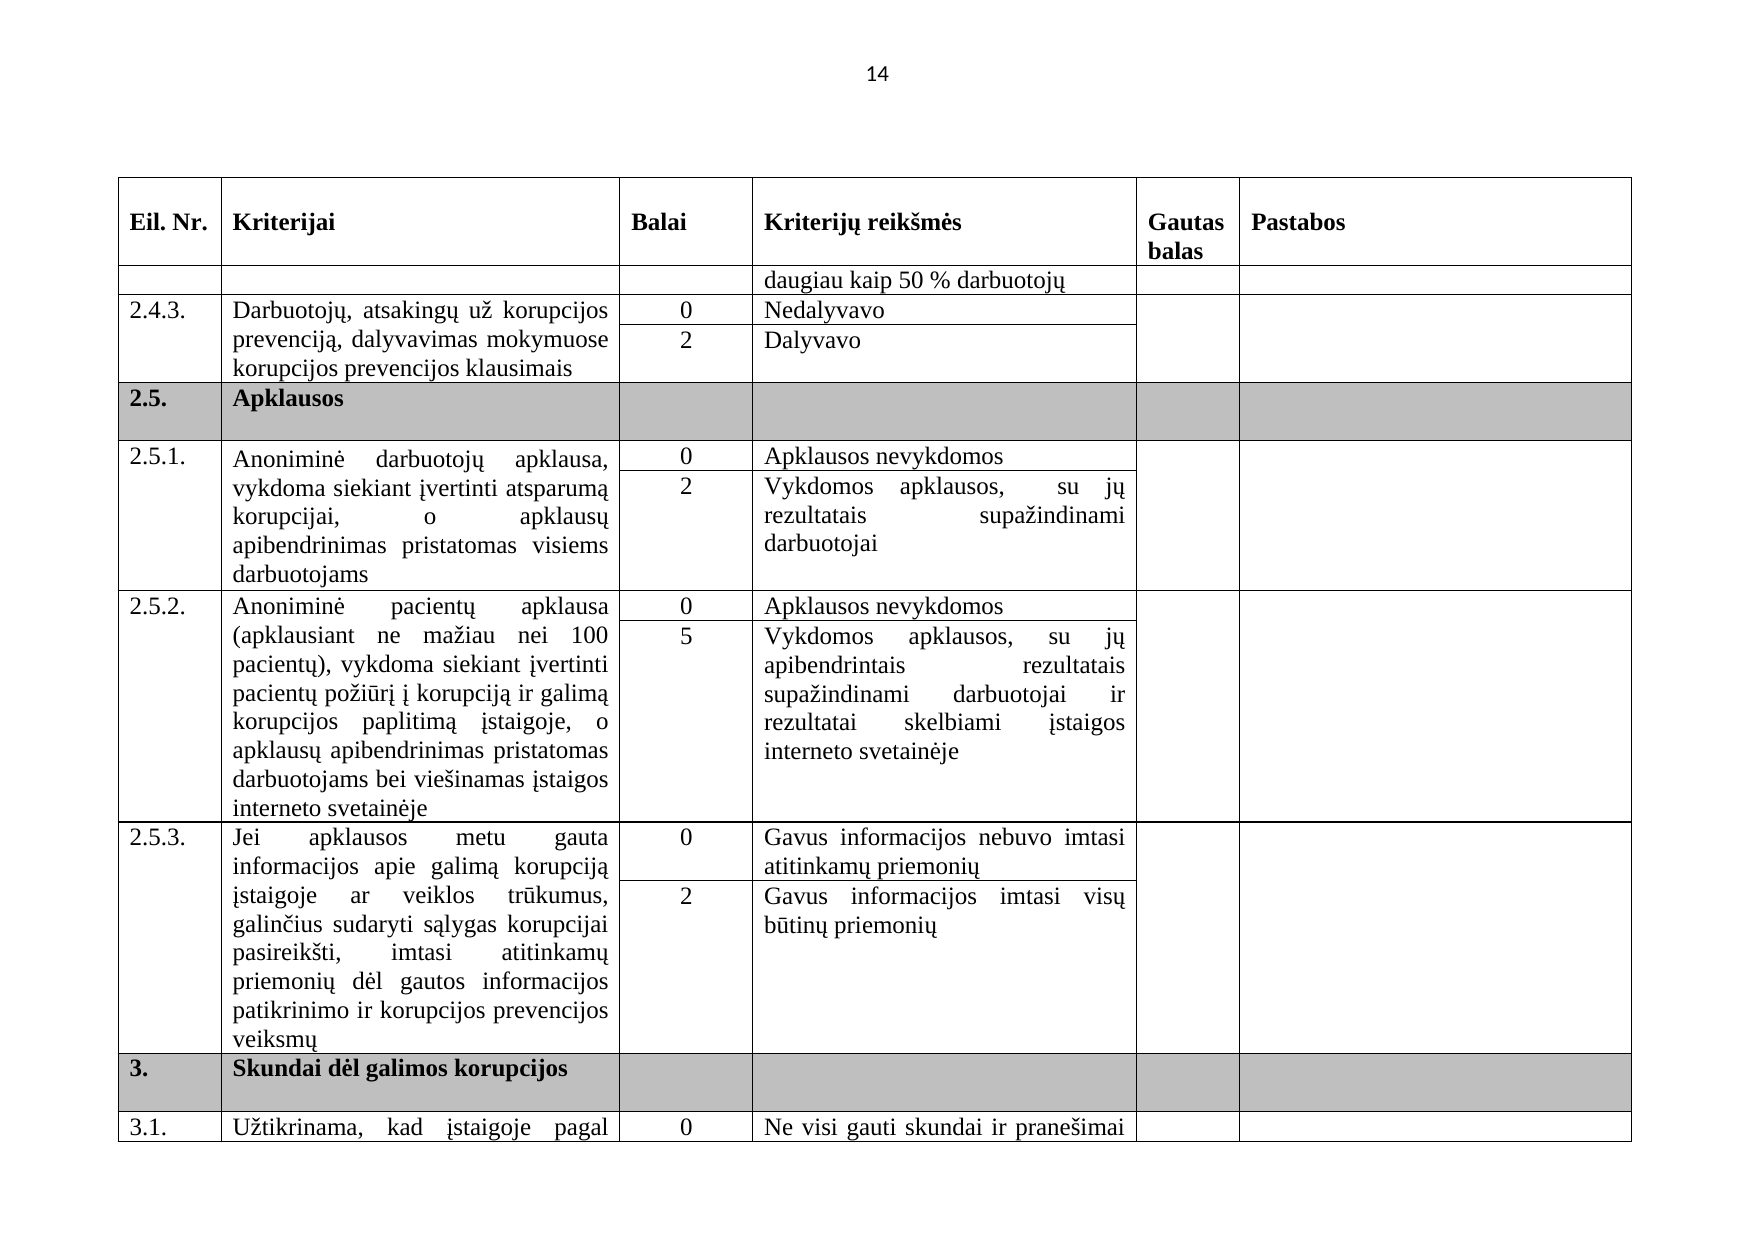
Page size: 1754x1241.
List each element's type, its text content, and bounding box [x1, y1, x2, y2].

table_header Gautas balas [1137, 178, 1239, 264]
table_cell Apklausos nevykdomos [753, 591, 1136, 620]
table_cell 0 [620, 295, 752, 324]
table_cell [1137, 383, 1239, 440]
table_cell [620, 383, 752, 440]
table_cell [222, 266, 619, 294]
table_cell [620, 266, 752, 294]
table_cell [753, 1054, 1136, 1111]
table_header Eil. Nr. [119, 178, 221, 264]
table_cell Darbuotojų, atsakingų už korupcijos prevenciją, dalyvavimas mokymuose korupcijos prevencijos klausimais [222, 295, 619, 382]
table_cell 0 [620, 823, 752, 880]
table_cell [1240, 1054, 1631, 1111]
table_cell Anoniminė pacientų apklausa (apklausiant ne mažiau nei 100 pacientų), vykdoma siekiant įvertinti pacientų požiūrį į korupciją ir galimą korupcijos paplitimą įstaigoje, o apklausų apibendrinimas pristatomas darbuotojams bei viešinamas įstaigos interneto svetainėje [222, 591, 619, 821]
table_cell Gavus informacijos imtasi visų būtinų priemonių [753, 881, 1136, 1052]
table_header Balai [620, 178, 752, 264]
table_cell [1240, 383, 1631, 440]
table_cell 0 [620, 591, 752, 620]
table_cell Skundai dėl galimos korupcijos [222, 1054, 619, 1111]
table_cell [1137, 1054, 1239, 1111]
table_cell [1240, 591, 1631, 821]
table_cell [1240, 1112, 1631, 1141]
table_cell Dalyvavo [753, 325, 1136, 382]
table_cell Apklausos nevykdomos [753, 441, 1136, 470]
table_header Pastabos [1240, 178, 1631, 264]
table_cell [1137, 441, 1239, 590]
table_cell 2 [620, 325, 752, 382]
table_header Kriterijų reikšmės [753, 178, 1136, 264]
table_cell Anoniminė darbuotojų apklausa, vykdoma siekiant įvertinti atsparumą korupcijai, o apklausų apibendrinimas pristatomas visiems darbuotojams [222, 441, 619, 590]
table_cell Vykdomos apklausos, su jų apibendrintais rezultatais supažindinami darbuotojai ir rezultatai skelbiami įstaigos interneto svetainėje [753, 621, 1136, 821]
table_cell 2.4.3. [119, 295, 221, 382]
table_cell 2.5.2. [119, 591, 221, 821]
table_cell [1137, 1112, 1239, 1141]
table_cell Apklausos [222, 383, 619, 440]
table_cell 3.1. [119, 1112, 221, 1141]
table_cell Ne visi gauti skundai ir pranešimai [753, 1112, 1136, 1141]
table_cell [1137, 266, 1239, 294]
table_cell [1240, 295, 1631, 382]
table_cell [1240, 441, 1631, 590]
table_cell [1240, 266, 1631, 294]
table_cell Vykdomos apklausos, su jų rezultatais supažindinami darbuotojai [753, 471, 1136, 590]
table_cell 0 [620, 1112, 752, 1141]
table_cell Nedalyvavo [753, 295, 1136, 324]
table_cell Užtikrinama, kad įstaigoje pagal [222, 1112, 619, 1141]
table_cell 2 [620, 471, 752, 590]
table_header Kriterijai [222, 178, 619, 264]
table_cell 5 [620, 621, 752, 821]
table_cell Jei apklausos metu gauta informacijos apie galimą korupciją įstaigoje ar veiklos trūkumus, galinčius sudaryti sąlygas korupcijai pasireikšti, imtasi atitinkamų priemonių dėl gautos informacijos patikrinimo ir korupcijos prevencijos veiksmų [222, 823, 619, 1052]
table_cell [1137, 823, 1239, 1052]
table_cell 3. [119, 1054, 221, 1111]
table_cell [1137, 591, 1239, 821]
table_cell 2.5.1. [119, 441, 221, 590]
table_cell 2 [620, 881, 752, 1052]
table_cell [119, 266, 221, 294]
table_cell [620, 1054, 752, 1111]
table_cell [753, 383, 1136, 440]
table_cell 2.5.3. [119, 823, 221, 1052]
table_cell 0 [620, 441, 752, 470]
table_cell daugiau kaip 50 % darbuotojų [753, 266, 1136, 294]
table_cell Gavus informacijos nebuvo imtasi atitinkamų priemonių [753, 823, 1136, 880]
table_cell 2.5. [119, 383, 221, 440]
table_cell [1137, 295, 1239, 382]
table_cell [1240, 823, 1631, 1052]
